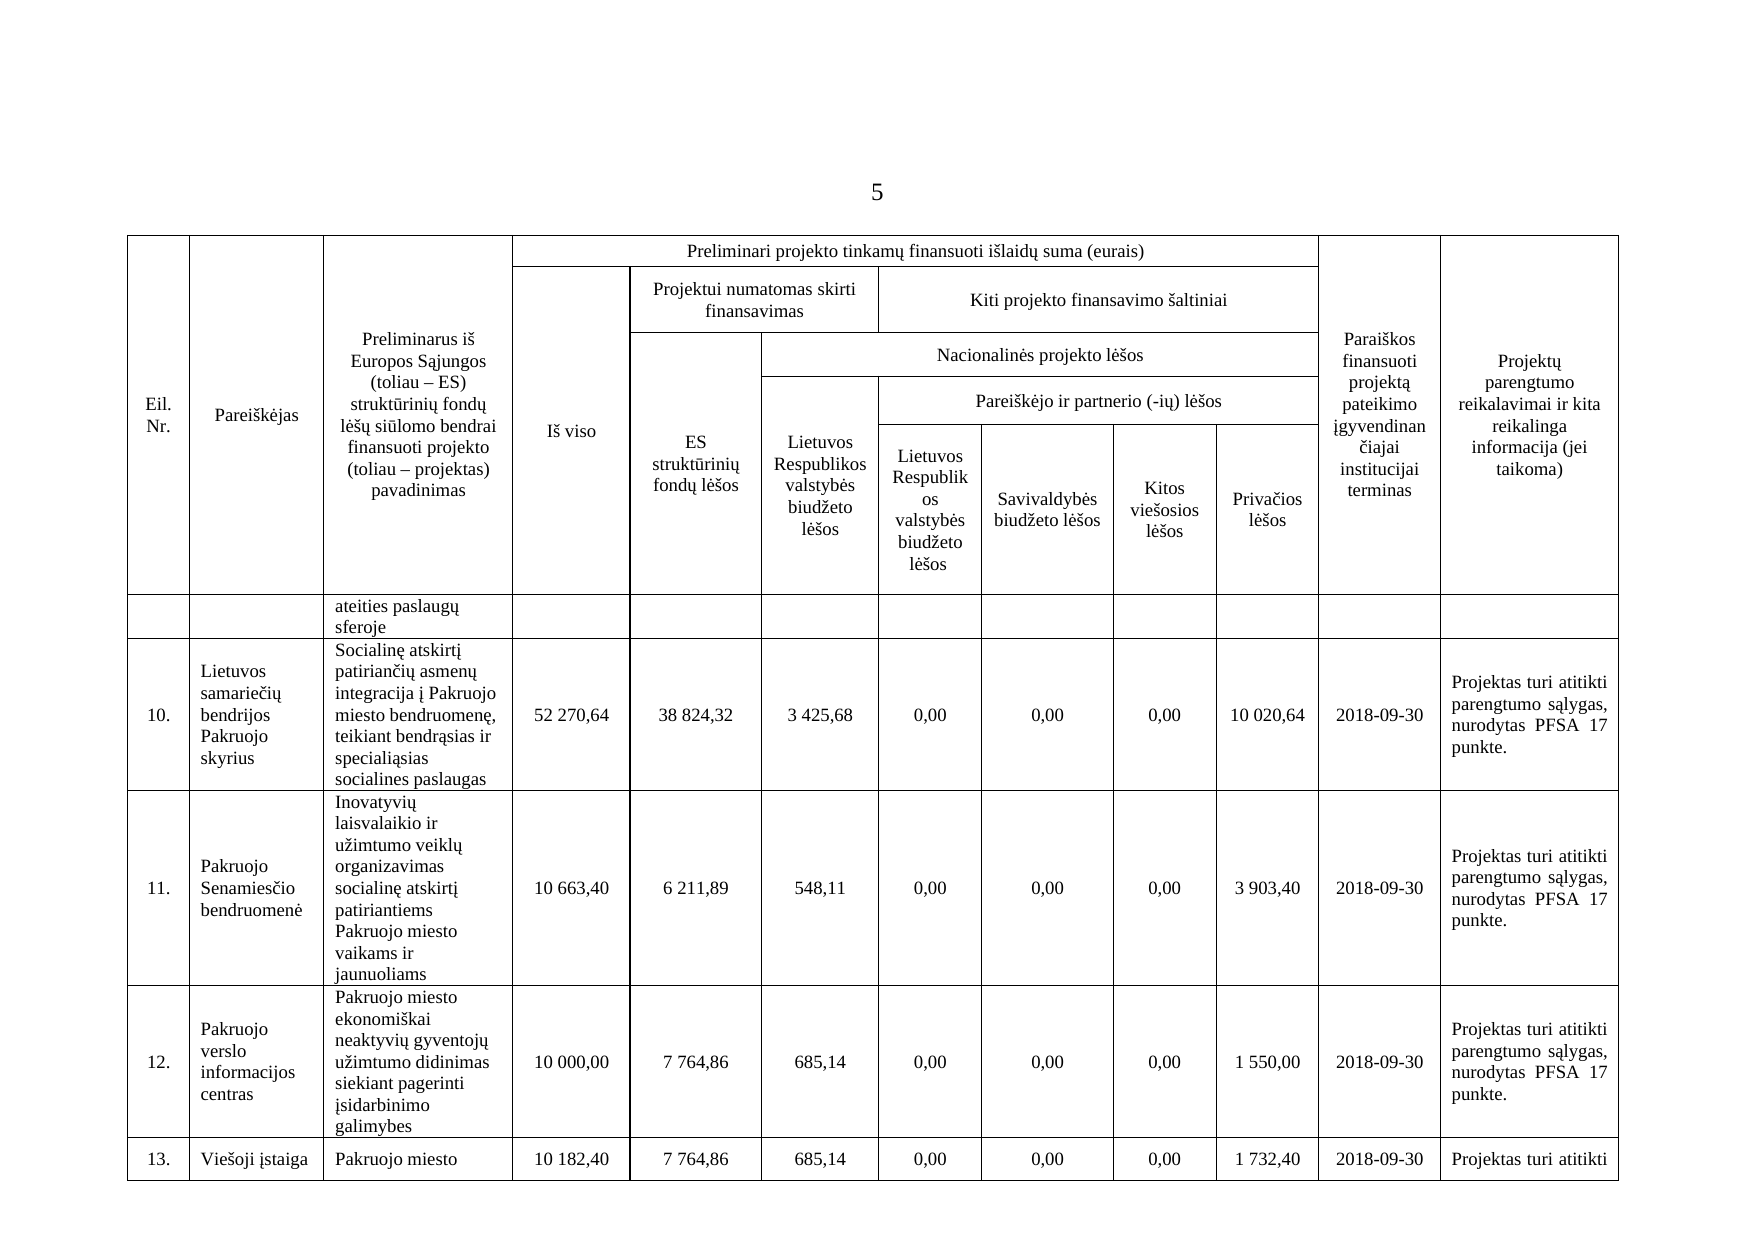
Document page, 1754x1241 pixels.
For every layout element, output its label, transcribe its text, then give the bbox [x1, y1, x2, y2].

table_cell [513, 595, 629, 638]
table_cell [190, 595, 323, 638]
table_cell Projektas turi atitikti parengtumo sąlygas, nurodytas PFSA 17 punkte. [1441, 639, 1618, 790]
table_cell [1319, 595, 1440, 638]
table_cell 2018-09-30 [1319, 1138, 1440, 1180]
table_header Preliminarus iš Europos Sąjungos (toliau – ES) struktūrinių fondų lėšų siūlomo bendrai finansuoti projekto (toliau – projektas) pavadinimas [324, 236, 512, 593]
table_cell Iš viso [513, 267, 629, 593]
table_cell 2018-09-30 [1319, 639, 1440, 790]
table_cell 10. [128, 639, 189, 790]
table_cell Nacionalinės projekto lėšos [762, 333, 1318, 376]
table_cell 685,14 [762, 1138, 878, 1180]
table_cell Privačios lėšos [1217, 425, 1318, 593]
table_cell [982, 595, 1113, 638]
table_cell [1619, 790, 1624, 985]
table_cell Projektas turi atitikti parengtumo sąlygas, nurodytas PFSA 17 punkte. [1441, 986, 1618, 1137]
table_cell 2018-09-30 [1319, 986, 1440, 1137]
table_cell 10 182,40 [513, 1138, 629, 1180]
table_cell 548,11 [762, 791, 878, 985]
table_cell 10 000,00 [513, 986, 629, 1137]
table_cell Projektui numatomas skirti finansavimas [631, 267, 878, 332]
table_cell 0,00 [879, 639, 981, 790]
table_header Preliminari projekto tinkamų finansuoti išlaidų suma (eurais) [513, 236, 1318, 266]
table_cell Kiti projekto finansavimo šaltiniai [879, 267, 1318, 332]
table_cell Pareiškėjo ir partnerio (-ių) lėšos [879, 377, 1318, 424]
table_header [1619, 235, 1624, 266]
table_cell 52 270,64 [513, 639, 629, 790]
table_cell [1619, 638, 1624, 790]
table_cell [1619, 1137, 1624, 1180]
table_cell Lietuvos Respublikos valstybės biudžeto lėšos [762, 377, 878, 593]
table_cell [762, 595, 878, 638]
table_header Paraiškos finansuoti projektą pateikimo įgyvendinančiajai institucijai terminas [1319, 236, 1440, 593]
table_cell ES struktūrinių fondų lėšos [631, 333, 761, 593]
table_cell Savivaldybės biudžeto lėšos [982, 425, 1113, 593]
table_cell 0,00 [1114, 639, 1216, 790]
table_cell ateities paslaugų sferoje [324, 595, 512, 638]
table_cell 3 425,68 [762, 639, 878, 790]
table_cell [1619, 424, 1624, 593]
table_cell Kitos viešosios lėšos [1114, 425, 1216, 593]
table_cell Pakruojo miesto ekonomiškai neaktyvių gyventojų užimtumo didinimas siekiant pagerinti įsidarbinimo galimybes [324, 986, 512, 1137]
table_cell 7 764,86 [631, 986, 761, 1137]
table_cell [1619, 376, 1624, 424]
table_cell [631, 595, 761, 638]
table_cell 0,00 [982, 639, 1113, 790]
table_cell 685,14 [762, 986, 878, 1137]
table_cell Lietuvos samariečių bendrijos Pakruojo skyrius [190, 639, 323, 790]
table_cell 1 550,00 [1217, 986, 1318, 1137]
table_cell 2018-09-30 [1319, 791, 1440, 985]
table_cell 7 764,86 [631, 1138, 761, 1180]
table_cell Projektas turi atitikti parengtumo sąlygas, nurodytas PFSA 17 punkte. [1441, 791, 1618, 985]
table_cell 0,00 [982, 986, 1113, 1137]
table_cell 0,00 [1114, 791, 1216, 985]
table_cell 0,00 [982, 791, 1113, 985]
table_cell [879, 595, 981, 638]
table_cell [1619, 332, 1624, 376]
table_cell Pakruojo miesto [324, 1138, 512, 1180]
table_cell 6 211,89 [631, 791, 761, 985]
table_header Pareiškėjas [190, 236, 323, 593]
table_cell 10 663,40 [513, 791, 629, 985]
table_cell 11. [128, 791, 189, 985]
table_cell Pakruojo Senamiesčio bendruomenė [190, 791, 323, 985]
table_cell [1441, 595, 1618, 638]
table_header Projektų parengtumo reikalavimai ir kita reikalinga informacija (jei taikoma) [1441, 236, 1618, 593]
table_cell 0,00 [982, 1138, 1113, 1180]
table_cell [1619, 594, 1624, 638]
table_cell Viešoji įstaiga [190, 1138, 323, 1180]
table_cell 3 903,40 [1217, 791, 1318, 985]
table_cell [1619, 985, 1624, 1137]
table_cell Socialinę atskirtį patiriančių asmenų integracija į Pakruojo miesto bendruomenę, teikiant bendrąsias ir specialiąsias socialines paslaugas [324, 639, 512, 790]
table_cell Lietuvos Respublikos valstybės biudžeto lėšos [879, 425, 981, 593]
table_cell 10 020,64 [1217, 639, 1318, 790]
table_cell [1217, 595, 1318, 638]
table_cell 0,00 [1114, 1138, 1216, 1180]
table_cell Pakruojo verslo informacijos centras [190, 986, 323, 1137]
table_cell 1 732,40 [1217, 1138, 1318, 1180]
table_cell [1114, 595, 1216, 638]
table_cell 0,00 [879, 791, 981, 985]
table_cell Inovatyvių laisvalaikio ir užimtumo veiklų organizavimas socialinę atskirtį patiriantiems Pakruojo miesto vaikams ir jaunuoliams [324, 791, 512, 985]
table_cell [128, 595, 189, 638]
table_cell 0,00 [879, 1138, 981, 1180]
table_header Eil. Nr. [128, 236, 189, 593]
table_cell 12. [128, 986, 189, 1137]
table_cell 38 824,32 [631, 639, 761, 790]
table_cell 0,00 [1114, 986, 1216, 1137]
table_cell Projektas turi atitikti [1441, 1138, 1618, 1180]
table_cell [1619, 266, 1624, 332]
table_cell 0,00 [879, 986, 981, 1137]
table_cell 13. [128, 1138, 189, 1180]
